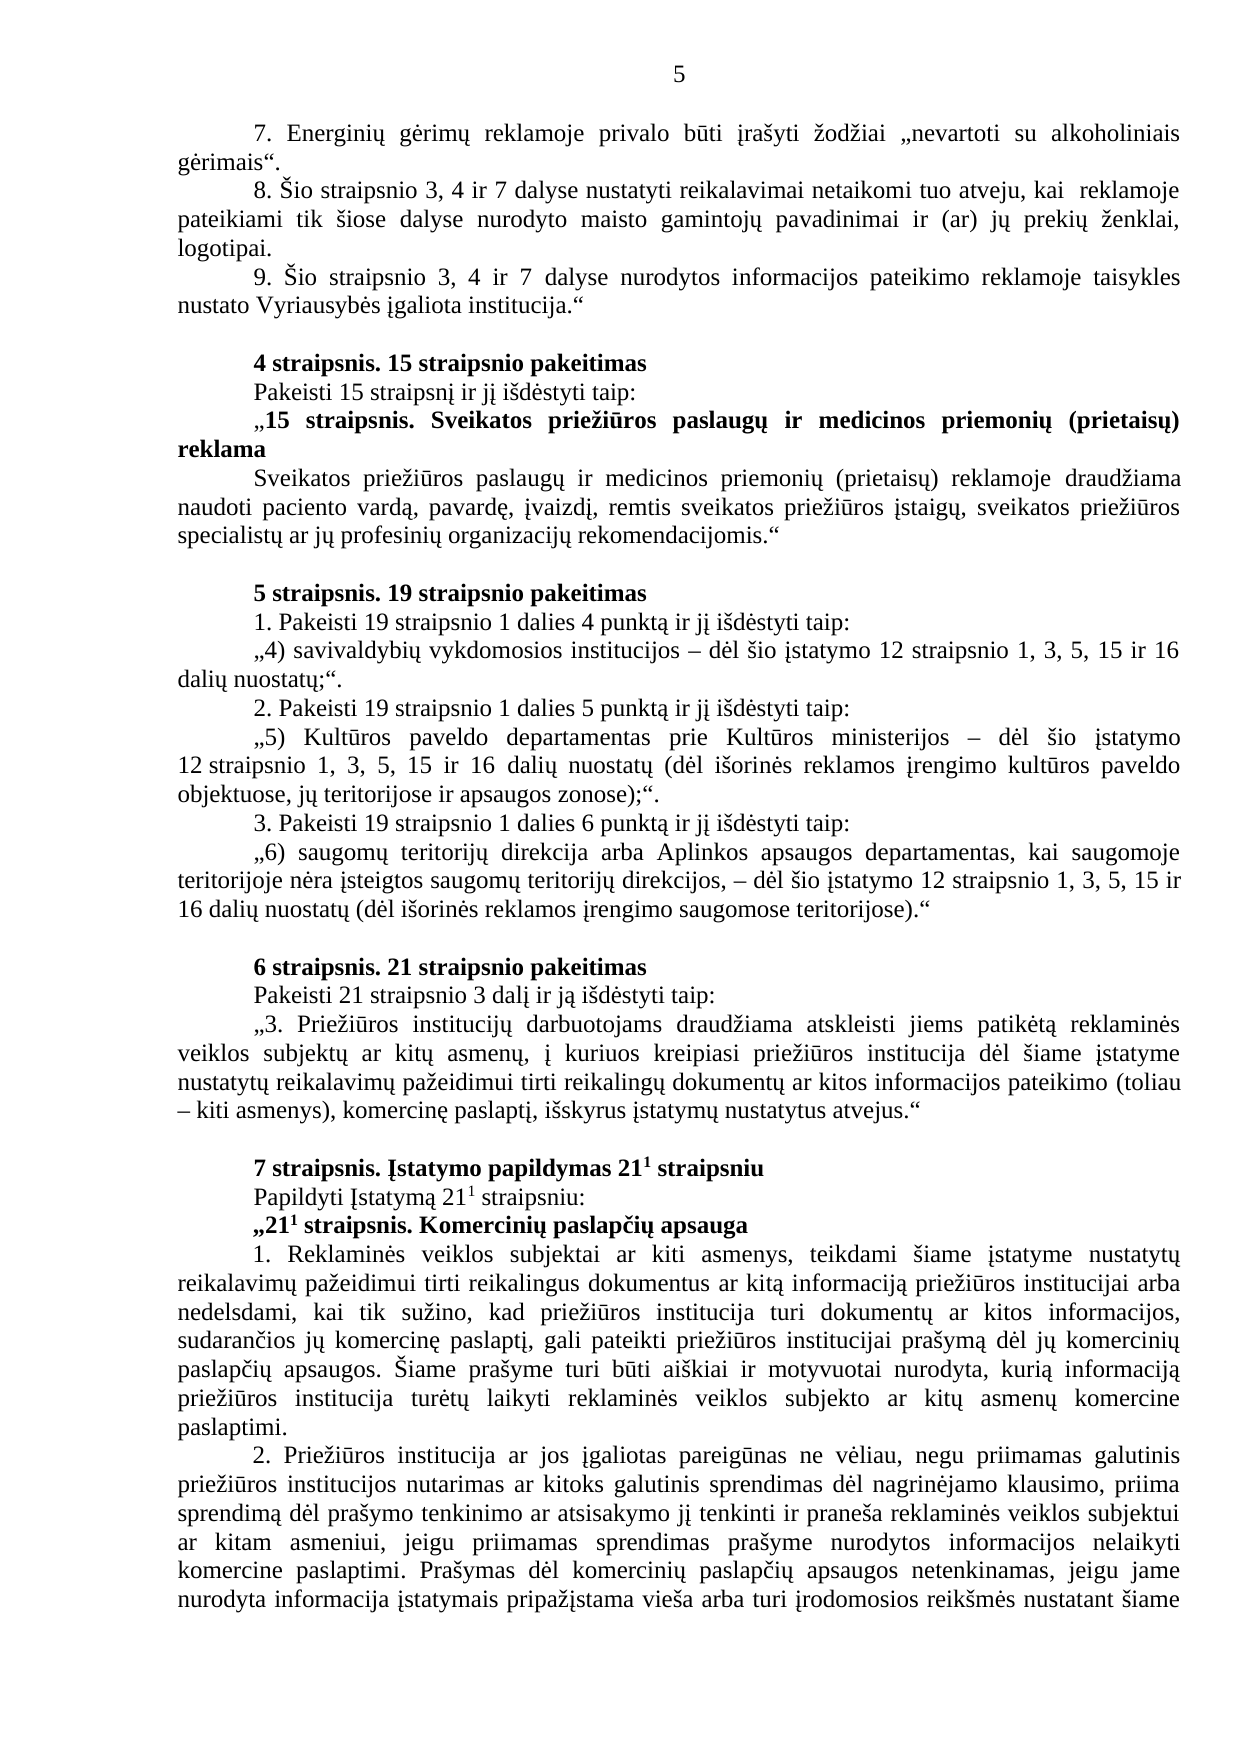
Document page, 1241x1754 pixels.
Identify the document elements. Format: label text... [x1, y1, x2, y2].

text „211 straipsnis. Komercinių paslapčių apsauga [252, 1211, 1181, 1239]
text 1. Reklaminės veiklos subjektai ar kiti asmenys, teikdami šiame įstatyme nustatytų reikalavimų pažeidimui tirti reikalingus dokumentus ar kitą informaciją priežiūros institucijai arba nedelsdami, kai tik sužino, kad priežiūros institucija turi dokumentų ar kitos informacijos, sudarančios jų komercinę paslaptį, gali pateikti priežiūros institucijai prašymą dėl jų komercinių paslapčių apsaugos. Šiame prašyme turi būti aiškiai ir motyvuotai nurodyta, kurią informaciją priežiūros institucija turėtų laikyti reklaminės veiklos subjekto ar kitų asmenų komercine paslaptimi. [177, 1239, 1181, 1441]
text 8. Šio straipsnio 3, 4 ir 7 dalyse nustatyti reikalavimai netaikomi tuo atveju, kai reklamoje pateikiami tik šiose dalyse nurodyto maisto gamintojų pavadinimai ir (ar) jų prekių ženklai, logotipai. [177, 176, 1181, 262]
text „5) Kultūros paveldo departamentas prie Kultūros ministerijos – dėl šio įstatymo 12 straipsnio 1, 3, 5, 15 ir 16 dalių nuostatų (dėl išorinės reklamos įrengimo kultūros paveldo objektuose, jų teritorijose ir apsaugos zonose);“. [177, 722, 1181, 808]
text Pakeisti 21 straipsnio 3 dalį ir ją išdėstyti taip: [177, 981, 1181, 1009]
text 6 straipsnis. 21 straipsnio pakeitimas [177, 952, 1181, 981]
text Papildyti Įstatymą 211 straipsniu: [177, 1182, 1181, 1211]
text 7. Energinių gėrimų reklamoje privalo būti įrašyti žodžiai „nevartoti su alkoholiniais gėrimais“. [177, 118, 1181, 176]
text 5 straipsnis. 19 straipsnio pakeitimas [177, 578, 1181, 607]
text „15 straipsnis. Sveikatos priežiūros paslaugų ir medicinos priemonių (prietaisų) reklama [177, 406, 1181, 463]
text 1. Pakeisti 19 straipsnio 1 dalies 4 punktą ir jį išdėstyti taip: [177, 607, 1181, 636]
text „4) savivaldybių vykdomosios institucijos – dėl šio įstatymo 12 straipsnio 1, 3, 5, 15 ir 16 dalių nuostatų;“. [177, 636, 1181, 693]
text Sveikatos priežiūros paslaugų ir medicinos priemonių (prietaisų) reklamoje draudžiama naudoti paciento vardą, pavardę, įvaizdį, remtis sveikatos priežiūros įstaigų, sveikatos priežiūros specialistų ar jų profesinių organizacijų rekomendacijomis.“ [177, 463, 1181, 549]
text 3. Pakeisti 19 straipsnio 1 dalies 6 punktą ir jį išdėstyti taip: [177, 808, 1181, 837]
text 9. Šio straipsnio 3, 4 ir 7 dalyse nurodytos informacijos pateikimo reklamoje taisykles nustato Vyriausybės įgaliota institucija.“ [177, 262, 1181, 319]
text 2. Pakeisti 19 straipsnio 1 dalies 5 punktą ir jį išdėstyti taip: [177, 693, 1181, 722]
text „6) saugomų teritorijų direkcija arba Aplinkos apsaugos departamentas, kai saugomoje teritorijoje nėra įsteigtos saugomų teritorijų direkcijos, – dėl šio įstatymo 12 straipsnio 1, 3, 5, 15 ir 16 dalių nuostatų (dėl išorinės reklamos įrengimo saugomose teritorijose).“ [177, 837, 1181, 923]
text 4 straipsnis. 15 straipsnio pakeitimas [177, 348, 1181, 377]
text „3. Priežiūros institucijų darbuotojams draudžiama atskleisti jiems patikėtą reklaminės veiklos subjektų ar kitų asmenų, į kuriuos kreipiasi priežiūros institucija dėl šiame įstatyme nustatytų reikalavimų pažeidimui tirti reikalingų dokumentų ar kitos informacijos pateikimo (toliau – kiti asmenys), komercinę paslaptį, išskyrus įstatymų nustatytus atvejus.“ [177, 1009, 1181, 1124]
text 7 straipsnis. Įstatymo papildymas 211 straipsniu [177, 1153, 1181, 1182]
text Pakeisti 15 straipsnį ir jį išdėstyti taip: [177, 377, 1181, 406]
text 2. Priežiūros institucija ar jos įgaliotas pareigūnas ne vėliau, negu priimamas galutinis priežiūros institucijos nutarimas ar kitoks galutinis sprendimas dėl nagrinėjamo klausimo, priima sprendimą dėl prašymo tenkinimo ar atsisakymo jį tenkinti ir praneša reklaminės veiklos subjektui ar kitam asmeniui, jeigu priimamas sprendimas prašyme nurodytos informacijos nelaikyti komercine paslaptimi. Prašymas dėl komercinių paslapčių apsaugos netenkinamas, jeigu jame nurodyta informacija įstatymais pripažįstama vieša arba turi įrodomosios reikšmės nustatant šiame [177, 1441, 1181, 1613]
